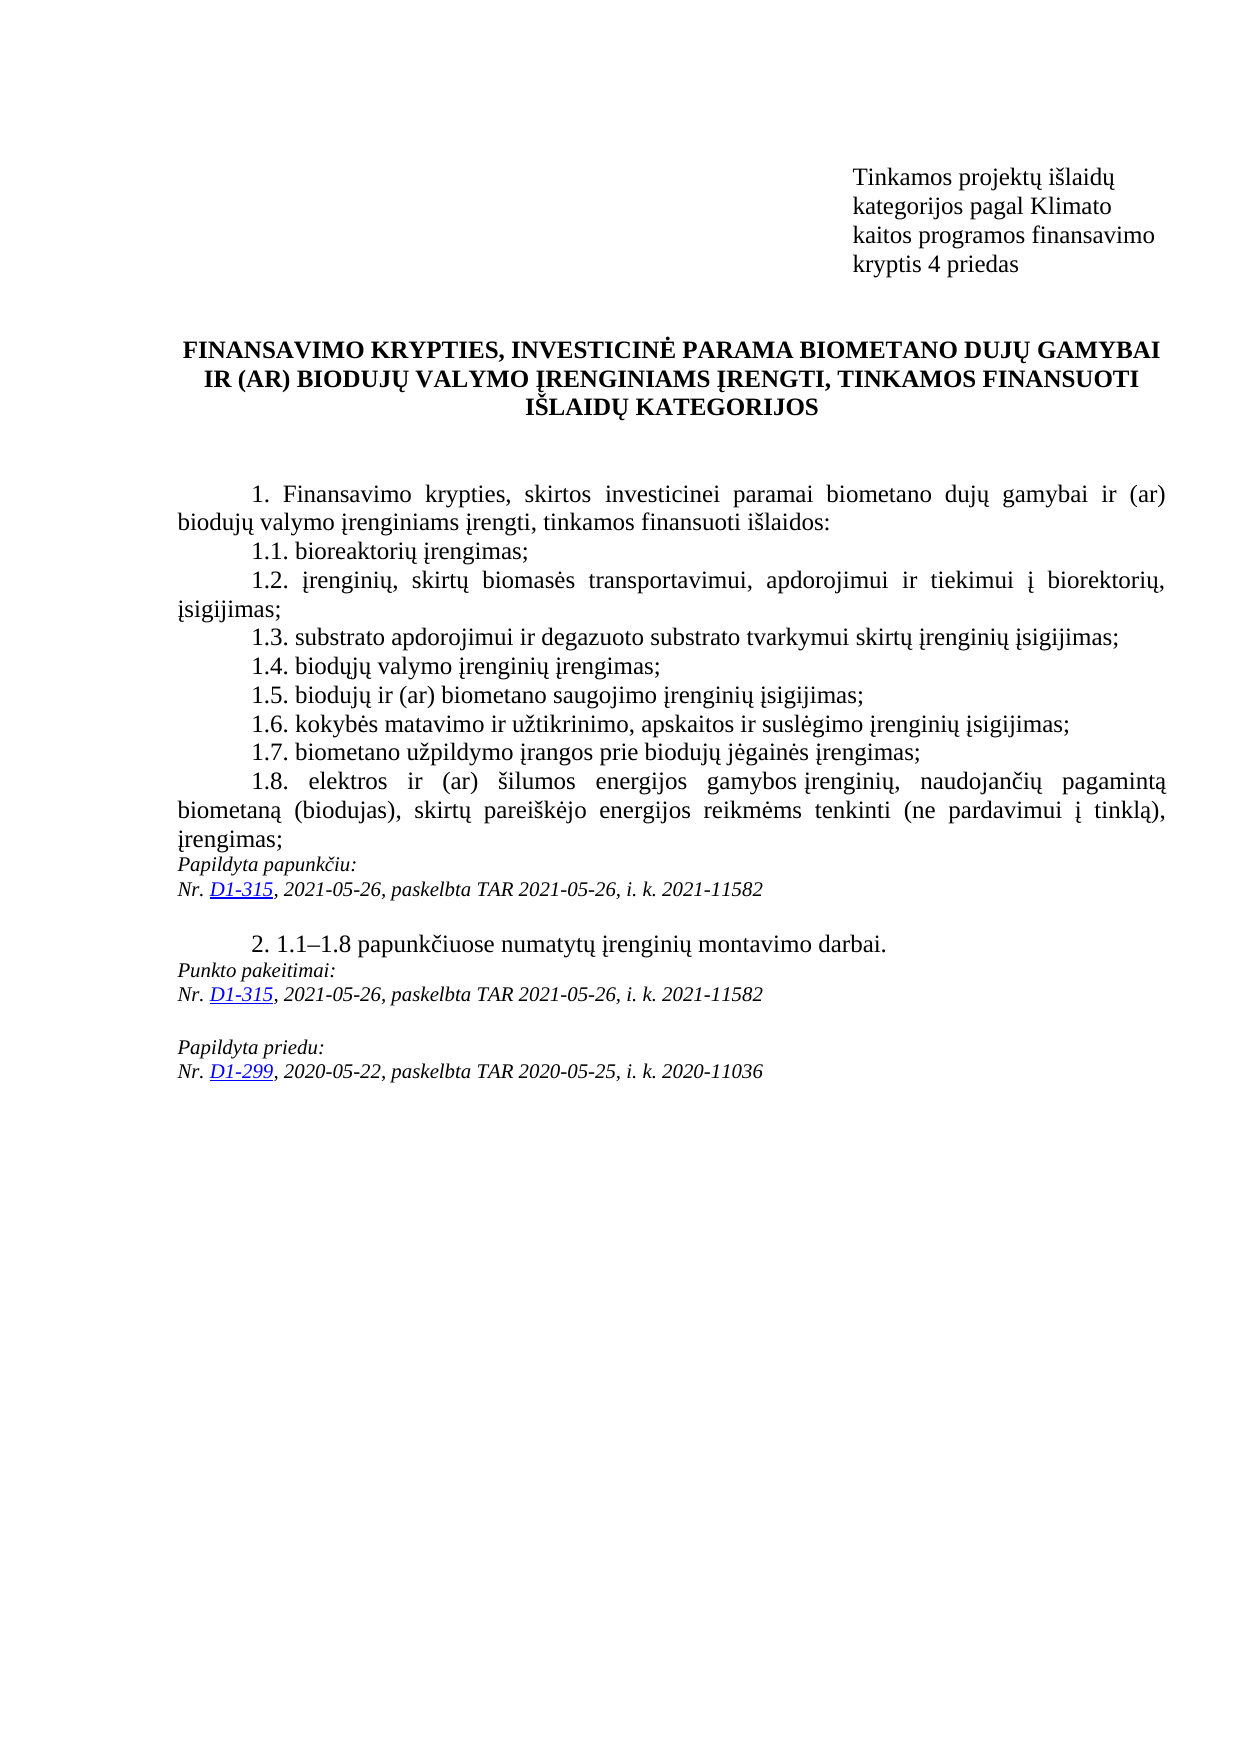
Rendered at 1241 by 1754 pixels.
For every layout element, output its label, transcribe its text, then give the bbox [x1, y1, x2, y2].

text Nr. D1-315, 2021-05-26, paskelbta TAR 2021-05-26, i. k. 2021-11582 [177, 982, 1166, 1006]
text 1.6. kokybės matavimo ir užtikrinimo, apskaitos ir suslėgimo įrenginių įsigijimas; [177, 709, 1166, 737]
text 1.3. substrato apdorojimui ir degazuoto substrato tvarkymui skirtų įrenginių įsigijimas; [177, 622, 1166, 651]
text 1.7. biometano užpildymo įrangos prie biodujų jėgainės įrengimas; [177, 737, 1166, 766]
text Tinkamos projektų išlaidų [852, 162, 1166, 191]
text 1.2. įrenginių, skirtų biomasės transportavimui, apdorojimui ir tiekimui į biorektorių, įsigijimas; [177, 565, 1166, 622]
text 1.1. bioreaktorių įrengimas; [177, 536, 1166, 565]
text 2. 1.1–1.8 papunkčiuose numatytų įrenginių montavimo darbai. [177, 929, 1166, 958]
text 1.8. elektros ir (ar) šilumos energijos gamybos įrenginių, naudojančių pagamintą biometaną (biodujas), skirtų pareiškėjo energijos reikmėms tenkinti (ne pardavimui į tinklą), įrengimas; [177, 766, 1166, 852]
text FINANSAVIMO KRYPTIES, INVESTICINĖ PARAMA BIOMETANO DUJŲ GAMYBAI IR (AR) BIODUJŲ VALYMO ĮRENGINIAMS ĮRENGTI, TINKAMOS FINANSUOTI IŠLAIDŲ KATEGORIJOS [177, 335, 1166, 421]
text Papildyta papunkčiu: [177, 852, 1166, 876]
text Papildyta priedu: [177, 1035, 1166, 1059]
text 1.5. biodujų ir (ar) biometano saugojimo įrenginių įsigijimas; [177, 680, 1166, 709]
text kaitos programos finansavimo [852, 220, 1166, 249]
text Nr. D1-315, 2021-05-26, paskelbta TAR 2021-05-26, i. k. 2021-11582 [177, 876, 1166, 901]
text Nr. D1-299, 2020-05-22, paskelbta TAR 2020-05-25, i. k. 2020-11036 [177, 1059, 1166, 1083]
text kategorijos pagal Klimato [852, 191, 1166, 220]
text 1. Finansavimo krypties, skirtos investicinei paramai biometano dujų gamybai ir (ar) biodujų valymo įrenginiams įrengti, tinkamos finansuoti išlaidos: [177, 479, 1166, 536]
text Punkto pakeitimai: [177, 958, 1166, 982]
text kryptis 4 priedas [852, 249, 1166, 277]
text 1.4. biodųjų valymo įrenginių įrengimas; [177, 651, 1166, 680]
